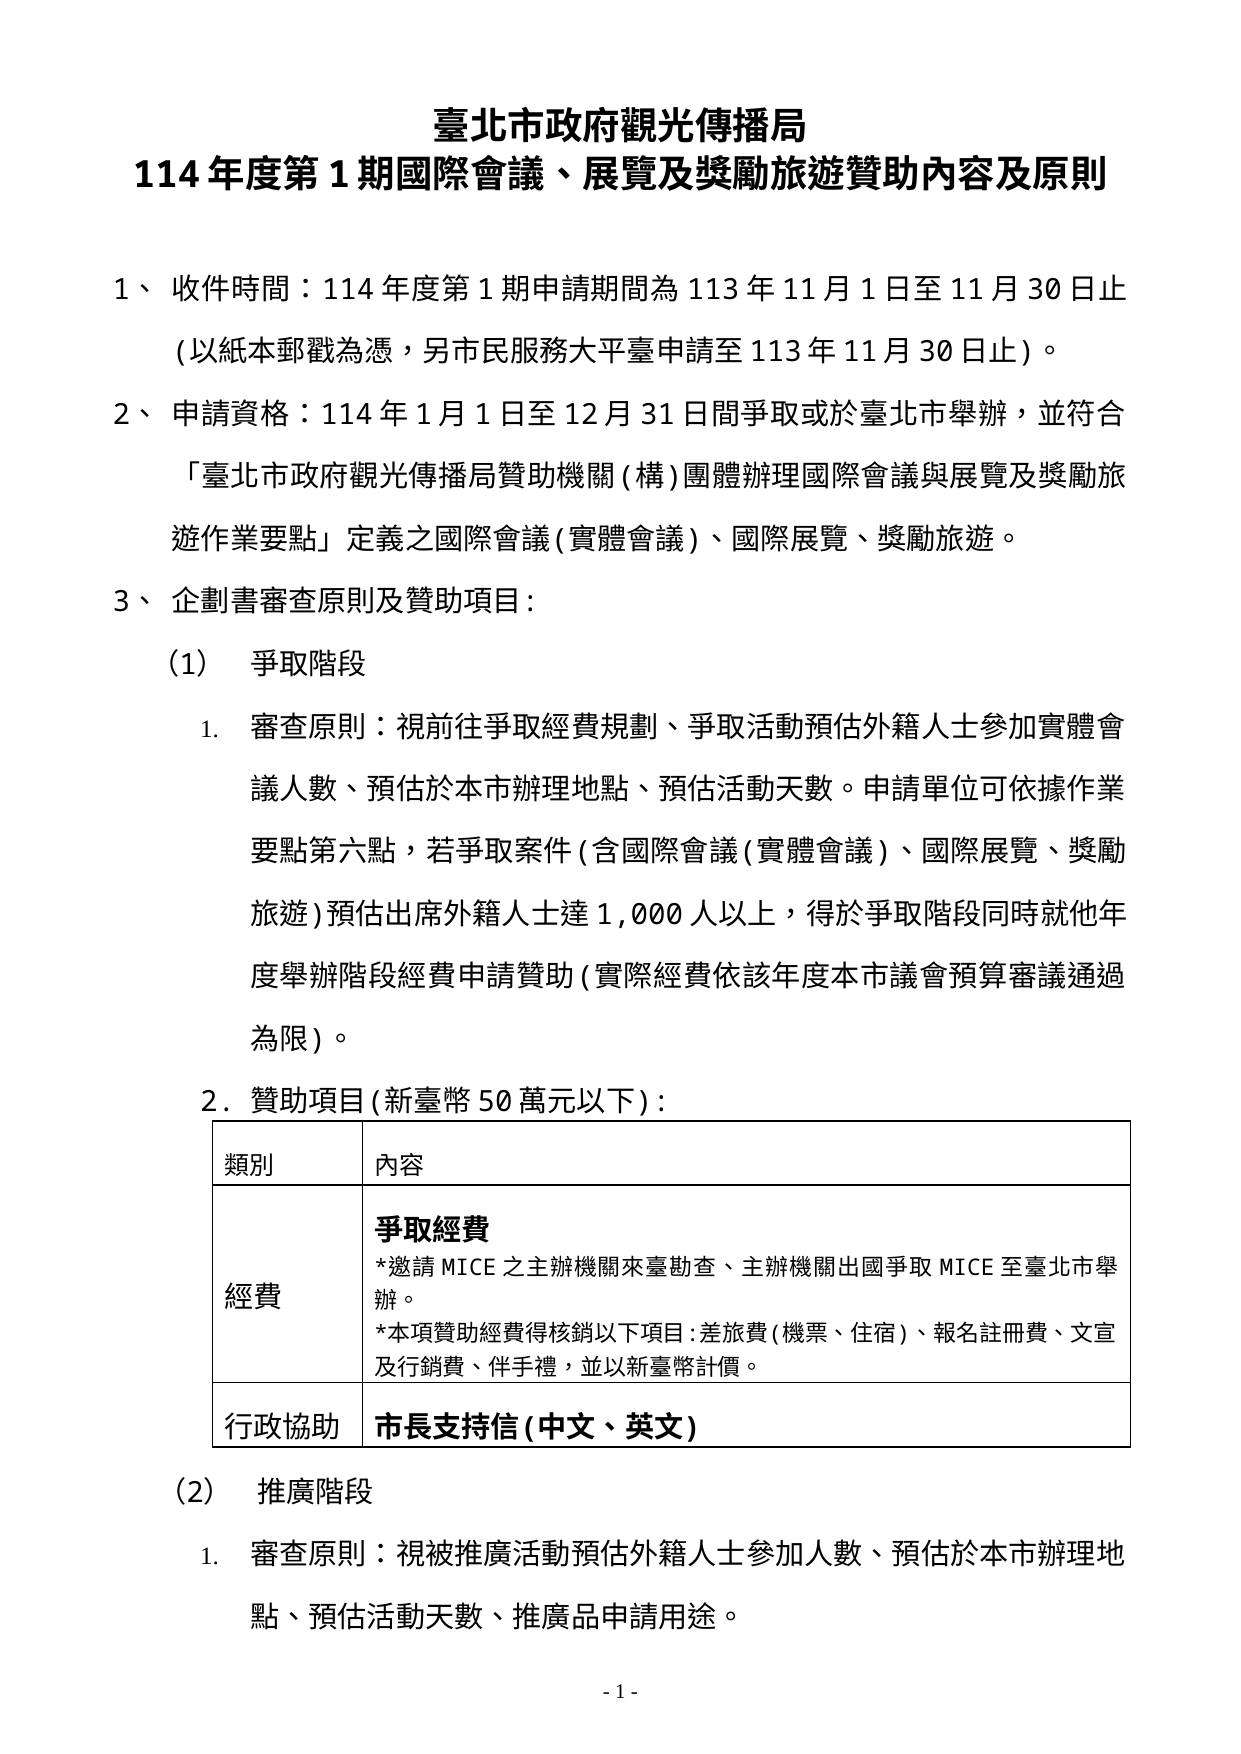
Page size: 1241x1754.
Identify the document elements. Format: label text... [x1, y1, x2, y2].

list 收件時間：114年度第1期申請期間為113年11月1日至11月30日止(以紙本郵戳為憑，另市民服務大平臺申請至113年11月30日止)。 [112, 245, 1128, 370]
table_cell 行政協助 [213, 1383, 362, 1446]
table_cell 爭取經費 *邀請MICE之主辦機關來臺勘查、主辦機關出國爭取MICE至臺北市舉辦。 *本項贊助經費得核銷以下項目:差旅費(機票、住宿)、報名註冊費、文宣及行銷費、伴手禮，並以新臺幣計價。 [363, 1186, 1130, 1382]
table_header 內容 [363, 1122, 1130, 1184]
table_cell 市長支持信(中文、英文) [363, 1383, 1130, 1446]
list 申請資格：114年1月1日至12月31日間爭取或於臺北市舉辦，並符合「臺北市政府觀光傳播局贊助機關(構)團體辦理國際會議與展覽及獎勵旅遊作業要點」定義之國際會議(實體會議)、國際展覽、獎勵旅遊。 [112, 370, 1128, 558]
table_header 類別 [213, 1122, 362, 1184]
list 贊助項目(新臺幣50萬元以下): [200, 1058, 1128, 1120]
list 審查原則：視前往爭取經費規劃、爭取活動預估外籍人士參加實體會議人數、預估於本市辦理地點、預估活動天數。申請單位可依據作業要點第六點，若爭取案件(含國際會議(實體會議)、國際展覽、獎勵旅遊)預估出席外籍人士達1,000人以上，得於爭取階段同時就他年度舉辦階段經費申請贊助(實際經費依該年度本市議會預算審議通過為限)。 [200, 683, 1128, 1058]
text 臺北市政府觀光傳播局 [112, 101, 1128, 149]
list 審查原則：視被推廣活動預估外籍人士參加人數、預估於本市辦理地點、預估活動天數、推廣品申請用途。 [200, 1510, 1128, 1635]
list 推廣階段 [157, 1448, 1128, 1510]
text 114年度第1期國際會議、展覽及獎勵旅遊贊助內容及原則 [112, 149, 1128, 197]
list 爭取階段 [150, 620, 1128, 683]
list 企劃書審查原則及贊助項目: [112, 558, 1128, 620]
table_cell 經費 [213, 1186, 362, 1382]
